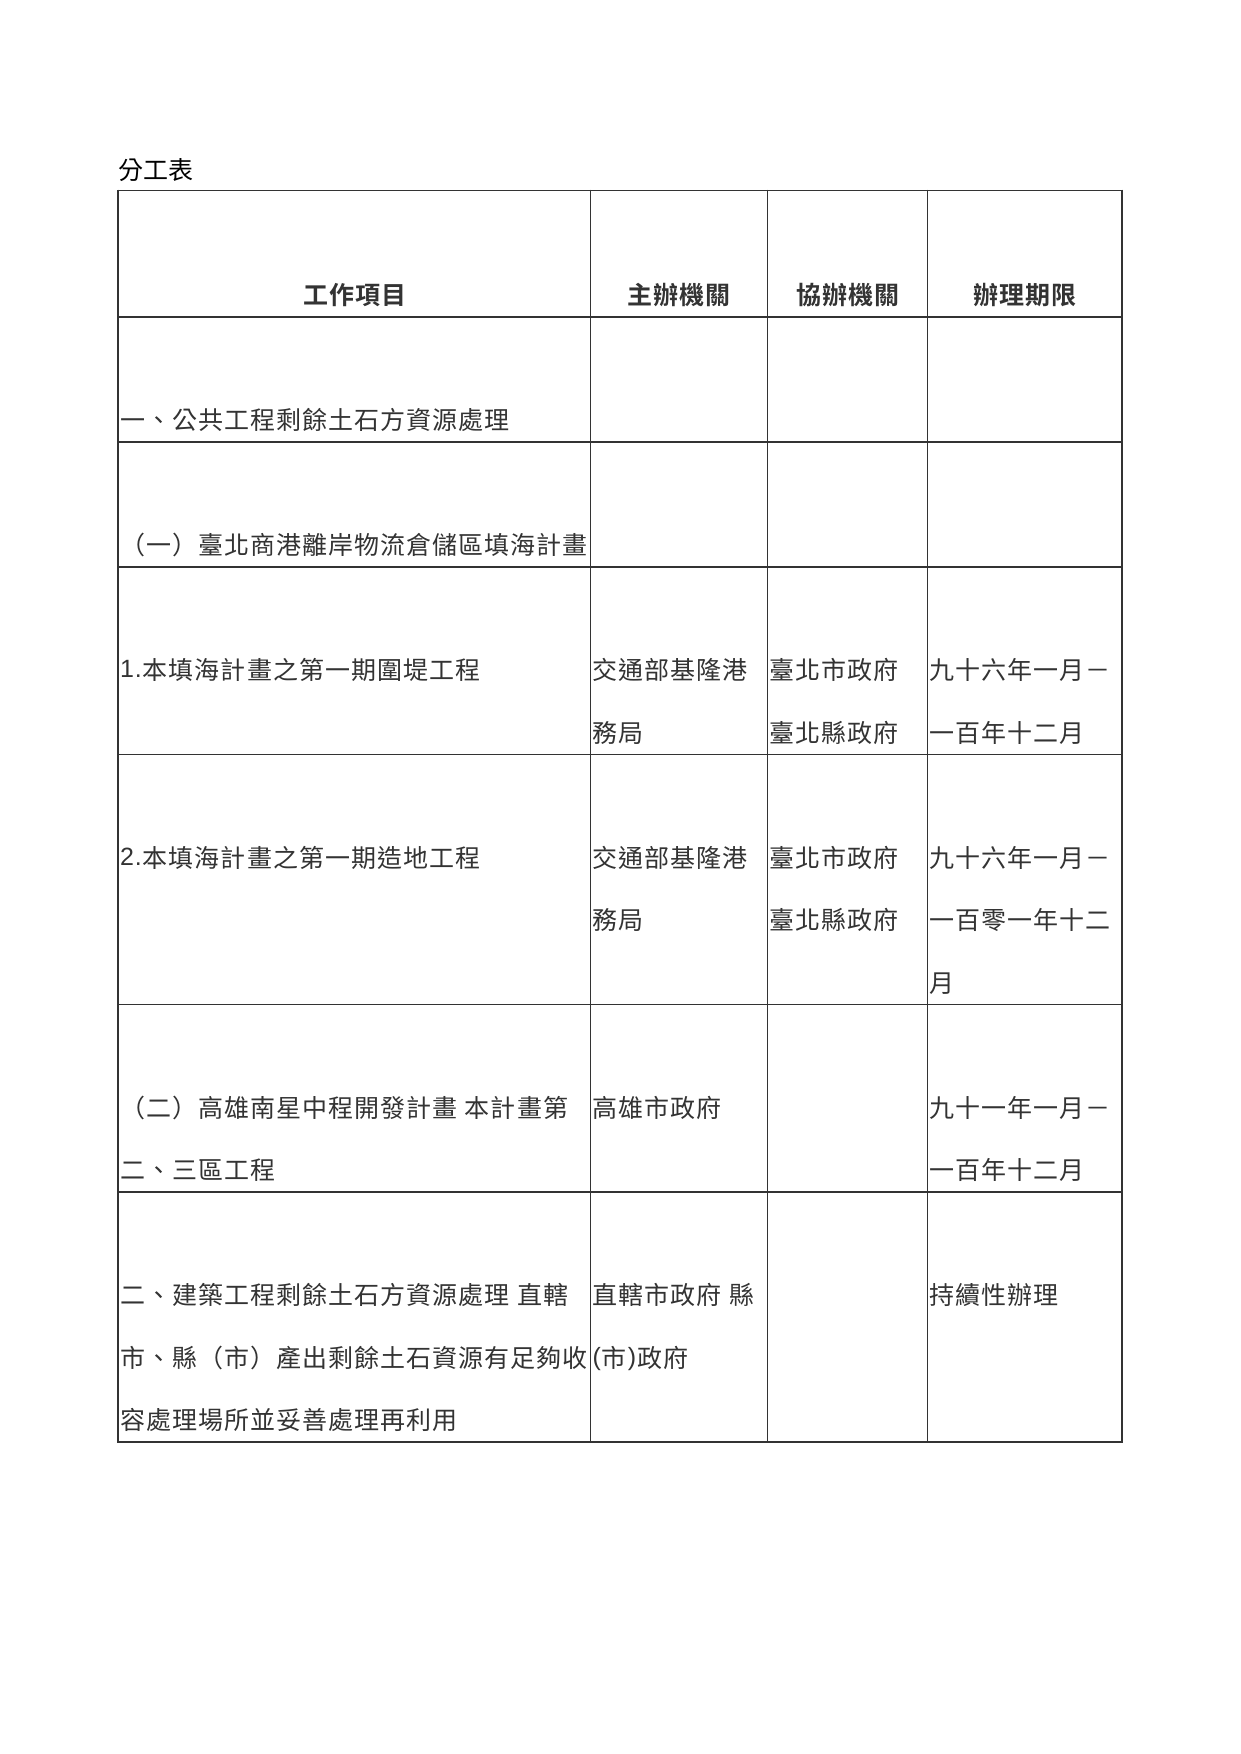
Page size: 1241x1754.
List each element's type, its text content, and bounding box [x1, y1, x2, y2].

table_cell 二、建築工程剩餘土石方資源處理 直轄市、縣（市）產出剩餘土石資源有足夠收容處理場所並妥善處理再利用 [119, 1193, 590, 1441]
table_cell 交通部基隆港務局 [591, 568, 767, 753]
table_header 協辦機關 [768, 191, 927, 316]
table_cell [768, 1005, 927, 1191]
table_cell [768, 443, 927, 566]
table_cell 交通部基隆港務局 [591, 755, 767, 1003]
table_cell 臺北市政府 臺北縣政府 [768, 568, 927, 753]
table_cell 九十六年一月－ 一百零一年十二月 [928, 755, 1121, 1003]
text 分工表 [118, 127, 1122, 189]
table_cell [768, 318, 927, 441]
table_cell 直轄市政府 縣(市)政府 [591, 1193, 767, 1441]
table_cell （二）高雄南星中程開發計畫 本計畫第二、三區工程 [119, 1005, 590, 1191]
table_header 辦理期限 [928, 191, 1121, 316]
table_cell [928, 443, 1121, 566]
table_cell [928, 318, 1121, 441]
table_cell 1.本填海計畫之第一期圍堤工程 [119, 568, 590, 753]
table_cell （一）臺北商港離岸物流倉儲區填海計畫 [119, 443, 590, 566]
table_header 主辦機關 [591, 191, 767, 316]
table_cell 持續性辦理 [928, 1193, 1121, 1441]
table_cell 一、公共工程剩餘土石方資源處理 [119, 318, 590, 441]
table_cell 高雄市政府 [591, 1005, 767, 1191]
table_cell 九十六年一月－ 一百年十二月 [928, 568, 1121, 753]
table_cell [768, 1193, 927, 1441]
table_cell [591, 318, 767, 441]
table_cell 2.本填海計畫之第一期造地工程 [119, 755, 590, 1003]
table_header 工作項目 [119, 191, 590, 316]
table_cell 九十一年一月－ 一百年十二月 [928, 1005, 1121, 1191]
table_cell [591, 443, 767, 566]
table_cell 臺北市政府 臺北縣政府 [768, 755, 927, 1003]
